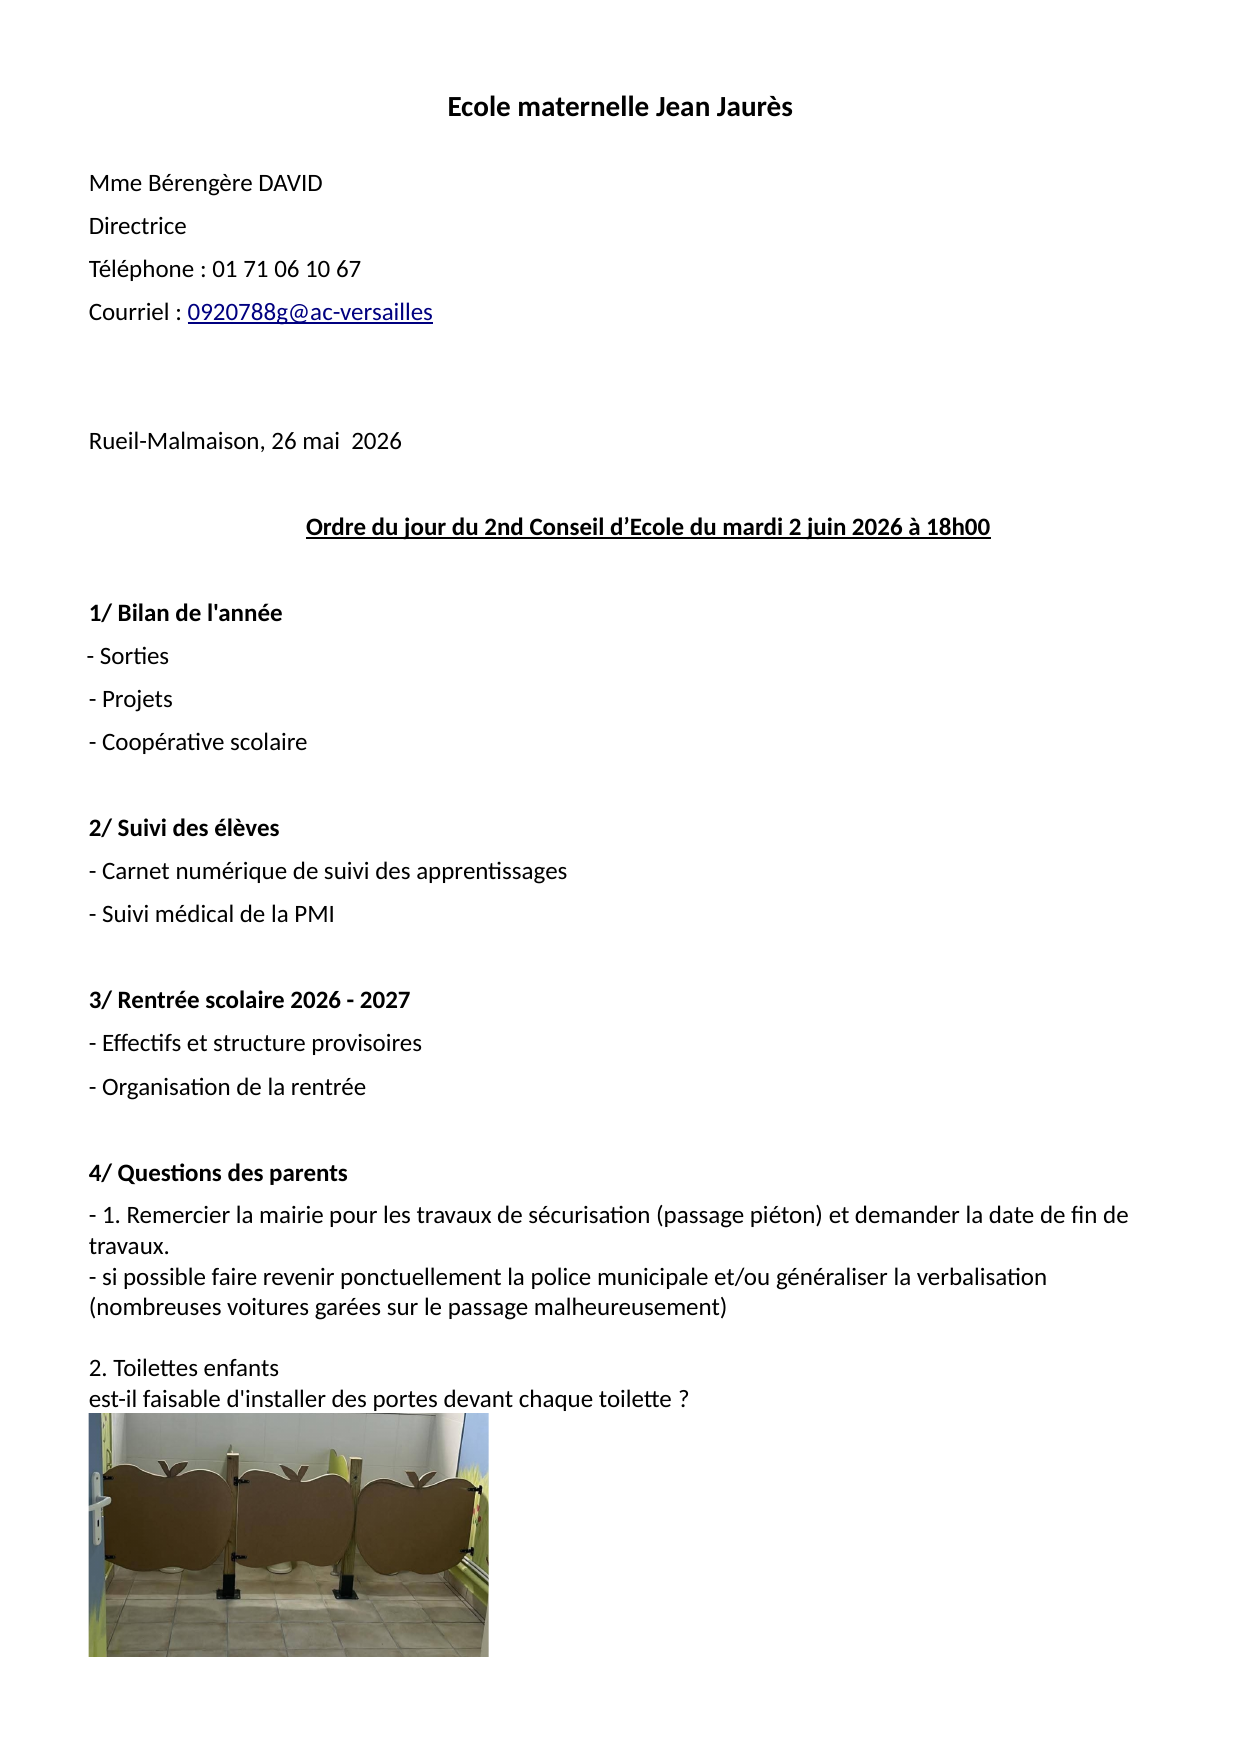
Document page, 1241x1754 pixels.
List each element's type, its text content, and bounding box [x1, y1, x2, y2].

text Ecole maternelle Jean Jaurès [88, 88, 1152, 124]
text - Coopérative scolaire [88, 726, 1152, 757]
text Courriel : 0920788g@ac-versailles [88, 296, 1152, 327]
text 1/ Bilan de l'année [88, 597, 1152, 628]
text - Sorties [86, 640, 1152, 671]
text - Organisation de la rentrée [88, 1071, 1152, 1101]
text 4/ Questions des parents [88, 1157, 1152, 1187]
text 3/ Rentrée scolaire 2026 - 2027 [88, 984, 1152, 1015]
picture [88, 1413, 489, 1657]
text - Carnet numérique de suivi des apprentissages [88, 856, 1152, 886]
text - ⁠si possible faire revenir ponctuellement la police municipale et/ou généraliser la verbalisation (nombreuses voitures garées sur le passage malheureusement) [88, 1261, 1152, 1322]
text est-il faisable d'installer des portes devant chaque toilette ? [88, 1383, 1152, 1413]
text 2. Toilettes enfants [88, 1352, 1152, 1383]
text - Effectifs et structure provisoires [88, 1028, 1152, 1058]
text - Suivi médical de la PMI [88, 898, 1152, 929]
text Rueil-Malmaison, 26 mai 2026 [88, 425, 1152, 456]
text Directrice [88, 210, 1152, 241]
text - 1. Remercier la mairie pour les travaux de sécurisation (passage piéton) et demander la date de fin de travaux. [88, 1200, 1152, 1261]
text - Projets [88, 683, 1152, 714]
text Téléphone : 01 71 06 10 67 [88, 253, 1152, 284]
text 2/ Suivi des élèves [88, 812, 1152, 843]
text Ordre du jour du 2nd Conseil d’Ecole du mardi 2 juin 2026 à 18h00 [145, 511, 1152, 542]
text Mme Bérengère DAVID [88, 167, 1152, 198]
